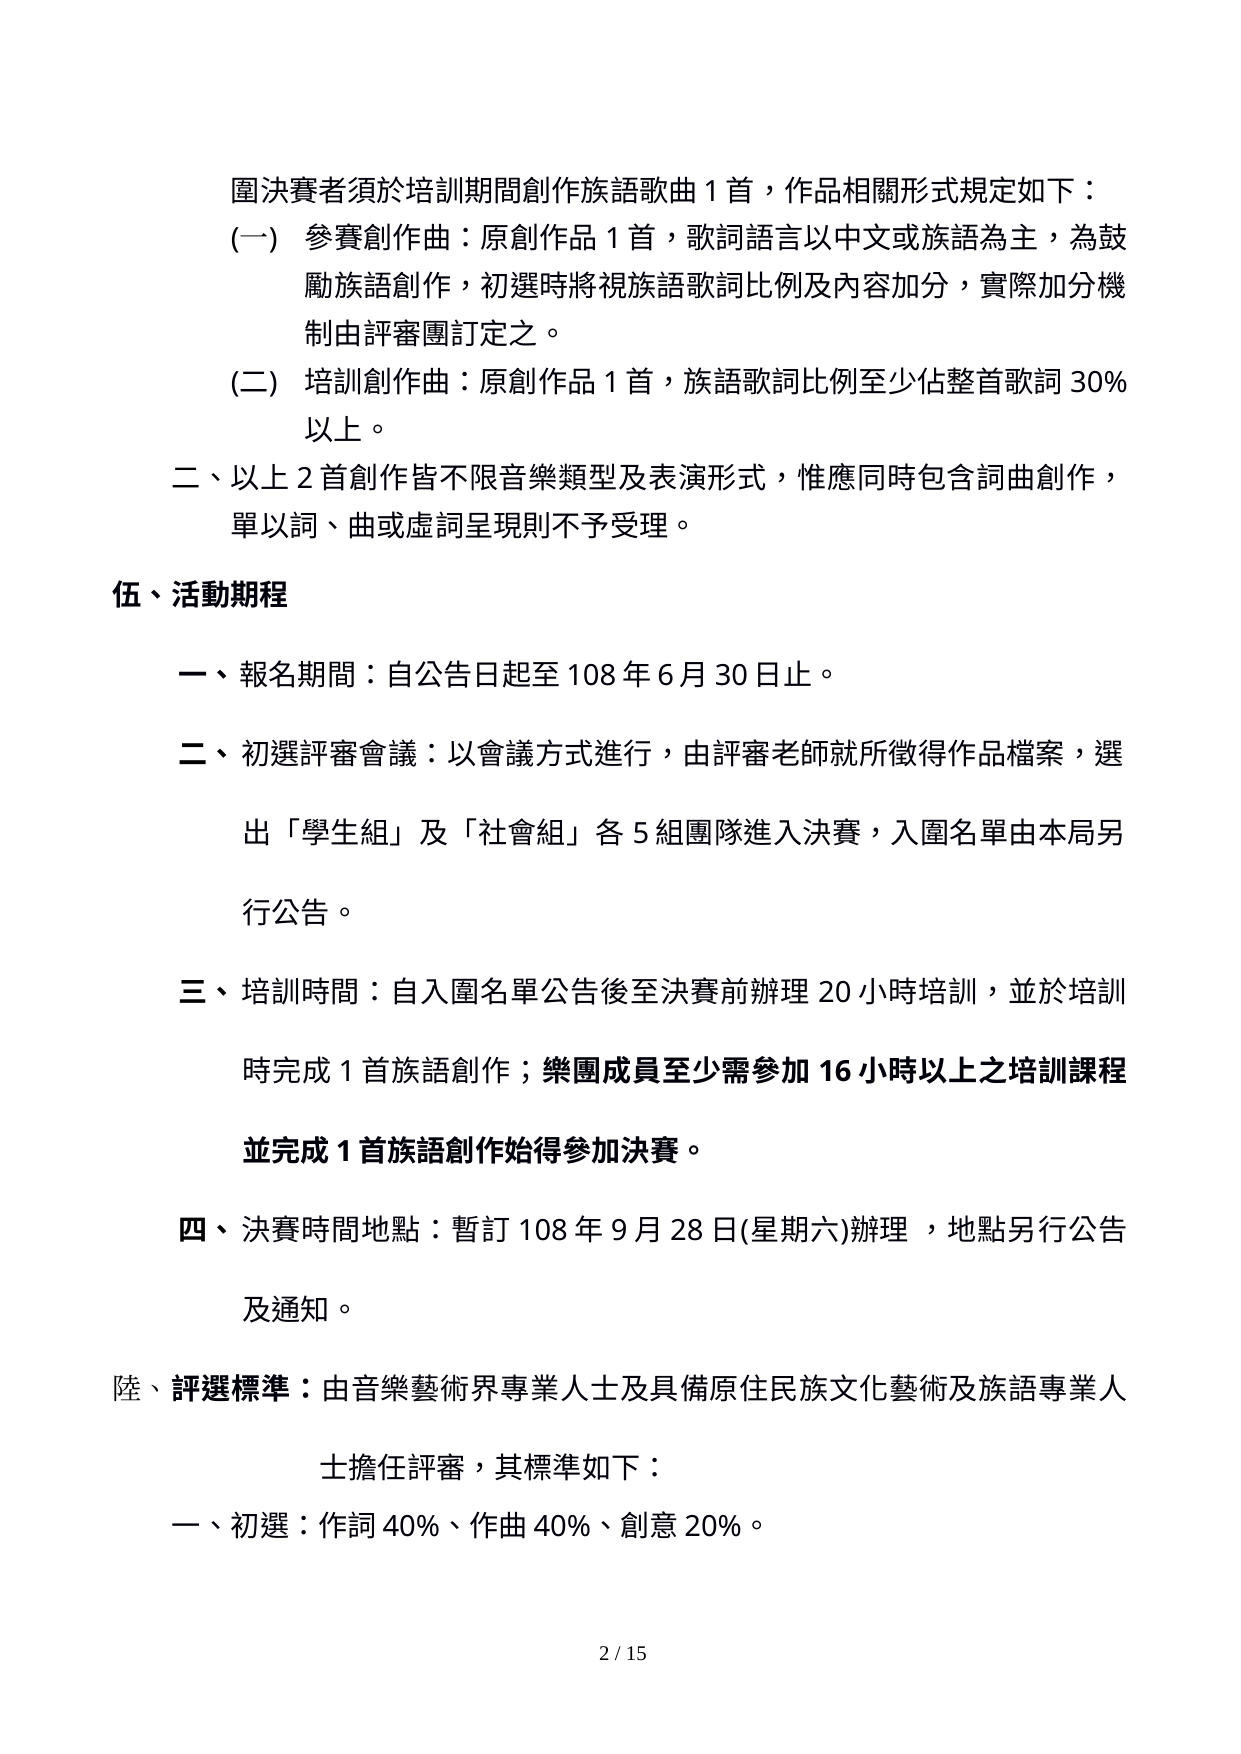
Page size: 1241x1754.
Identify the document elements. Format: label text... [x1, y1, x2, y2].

list 報名期間：自公告日起至108年6月30日止。 [178, 625, 1128, 705]
list 參賽創作曲：原創作品1首，歌詞語言以中文或族語為主，為鼓勵族語創作，初選時將視族語歌詞比例及內容加分，實際加分機制由評審團訂定之。 [231, 211, 1128, 354]
list 以上2首創作皆不限音樂類型及表演形式，惟應同時包含詞曲創作，單以詞、曲或虛詞呈現則不予受理。 [172, 450, 1128, 546]
list 決賽時間地點：暫訂108年9月28日(星期六)辦理 ，地點另行公告及通知。 [178, 1181, 1128, 1340]
list 培訓時間：自入圍名單公告後至決賽前辦理20小時培訓，並於培訓時完成1首族語創作；樂團成員至少需參加16小時以上之培訓課程並完成1首族語創作始得參加決賽。 [178, 943, 1128, 1181]
list 圍決賽者須於培訓期間創作族語歌曲1首，作品相關形式規定如下： [172, 163, 1128, 211]
list 初選評審會議：以會議方式進行，由評審老師就所徵得作品檔案，選出「學生組」及「社會組」各5組團隊進入決賽，入圍名單由本局另行公告。 [178, 705, 1128, 943]
list 初選：作詞40%、作曲40%、創意20%。 [172, 1498, 1128, 1546]
list 培訓創作曲：原創作品1首，族語歌詞比例至少佔整首歌詞30%以上。 [231, 354, 1128, 450]
list 評選標準：由音樂藝術界專業人士及具備原住民族文化藝術及族語專業人士擔任評審，其標準如下： [112, 1340, 1128, 1498]
list 活動期程 [112, 546, 1128, 625]
